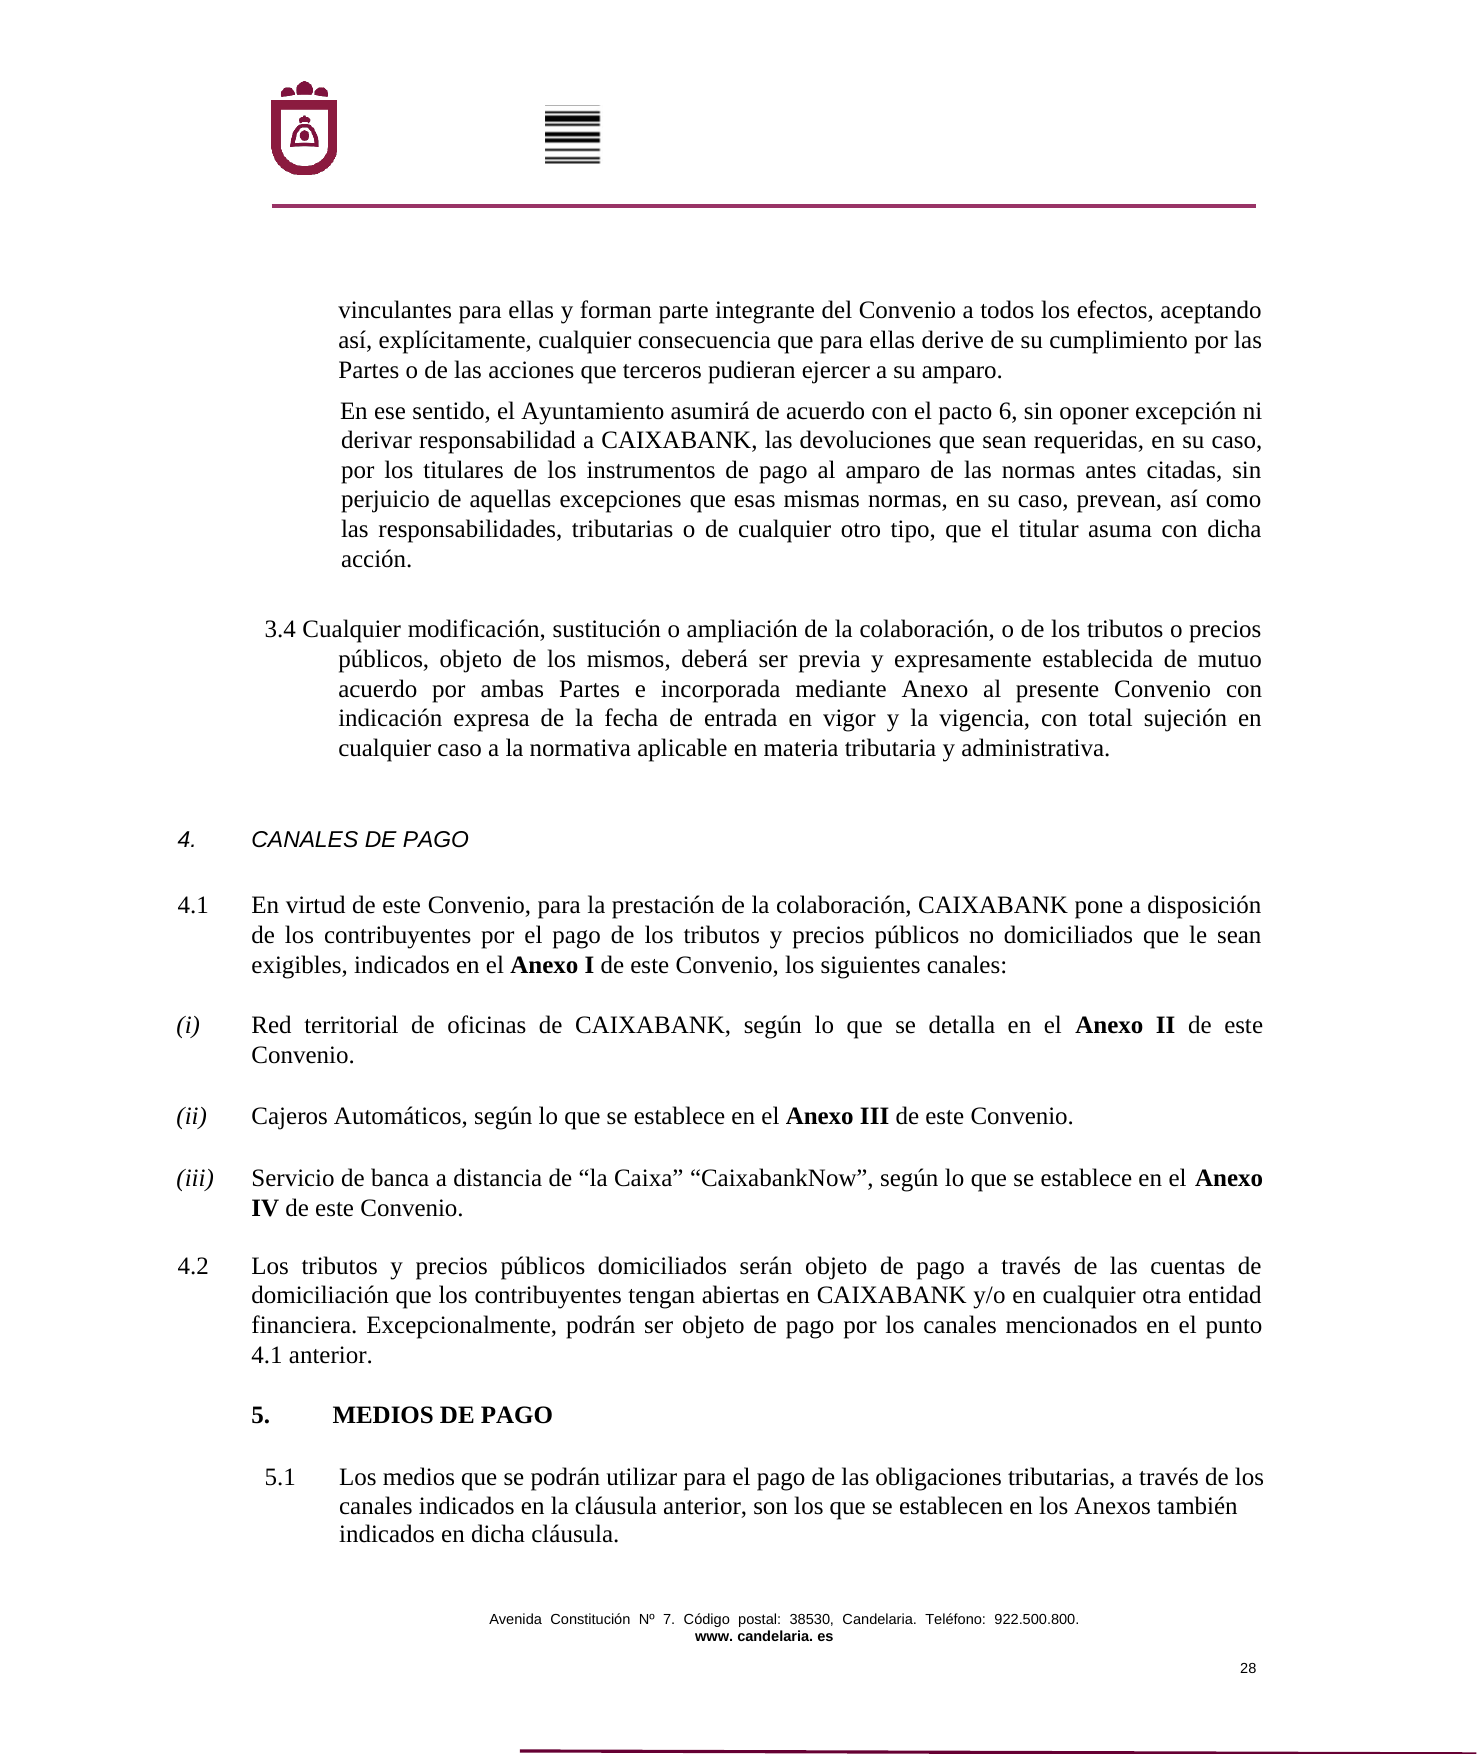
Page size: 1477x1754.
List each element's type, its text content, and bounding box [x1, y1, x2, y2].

list CANALES DE PAGO [177, 826, 1263, 852]
list Cajeros Automáticos, según lo que se establece en el Anexo III de este Convenio. [176, 1101, 1263, 1129]
list Los tributos y precios públicos domiciliados serán objeto de pago a través de las cuentas de domiciliación que los contribuyentes tengan abiertas en CAIXABANK y/o en cualquier otra entidad financiera. Excepcionalmente, podrán ser objeto de pago por los canales mencionados en el punto 4.1 anterior. [177, 1251, 1263, 1368]
subtitle 5. MEDIOS DE PAGO [251, 1400, 1269, 1429]
text 5.1 Los medios que se podrán utilizar para el pago de las obligaciones tributarias, a través de los canales indicados en la cláusula anterior, son los que se establecen en los Anexos también indicados en dicha cláusula. [264, 1462, 1264, 1548]
list Servicio de banca a distancia de “la Caixa” “CaixabankNow”, según lo que se establece en el Anexo IV de este Convenio. [176, 1163, 1263, 1222]
list Red territorial de oficinas de CAIXABANK, según lo que se detalla en el Anexo II de este Convenio. [176, 1011, 1263, 1069]
text En ese sentido, el Ayuntamiento asumirá de acuerdo con el pacto 6, sin oponer excepción ni derivar responsabilidad a CAIXABANK, las devoluciones que sean requeridas, en su caso, por los titulares de los instrumentos de pago al amparo de las normas antes citadas, sin perjuicio de aquellas excepciones que esas mismas normas, en su caso, prevean, así como las responsabilidades, tributarias o de cualquier otro tipo, que el titular asuma con dicha acción. [340, 396, 1263, 572]
text vinculantes para ellas y forman parte integrante del Convenio a todos los efectos, aceptando así, explícitamente, cualquier consecuencia que para ellas derive de su cumplimiento por las Partes o de las acciones que terceros pudieran ejercer a su amparo. [264, 296, 1263, 383]
text 3.4 Cualquier modificación, sustitución o ampliación de la colaboración, o de los tributos o precios públicos, objeto de los mismos, deberá ser previa y expresamente establecida de mutuo acuerdo por ambas Partes e incorporada mediante Anexo al presente Convenio con indicación expresa de la fecha de entrada en vigor y la vigencia, con total sujeción en cualquier caso a la normativa aplicable en materia tributaria y administrativa. [264, 614, 1263, 762]
list En virtud de este Convenio, para la prestación de la colaboración, CAIXABANK pone a disposición de los contribuyentes por el pago de los tributos y precios públicos no domiciliados que le sean exigibles, indicados en el Anexo I de este Convenio, los siguientes canales: [177, 891, 1263, 978]
